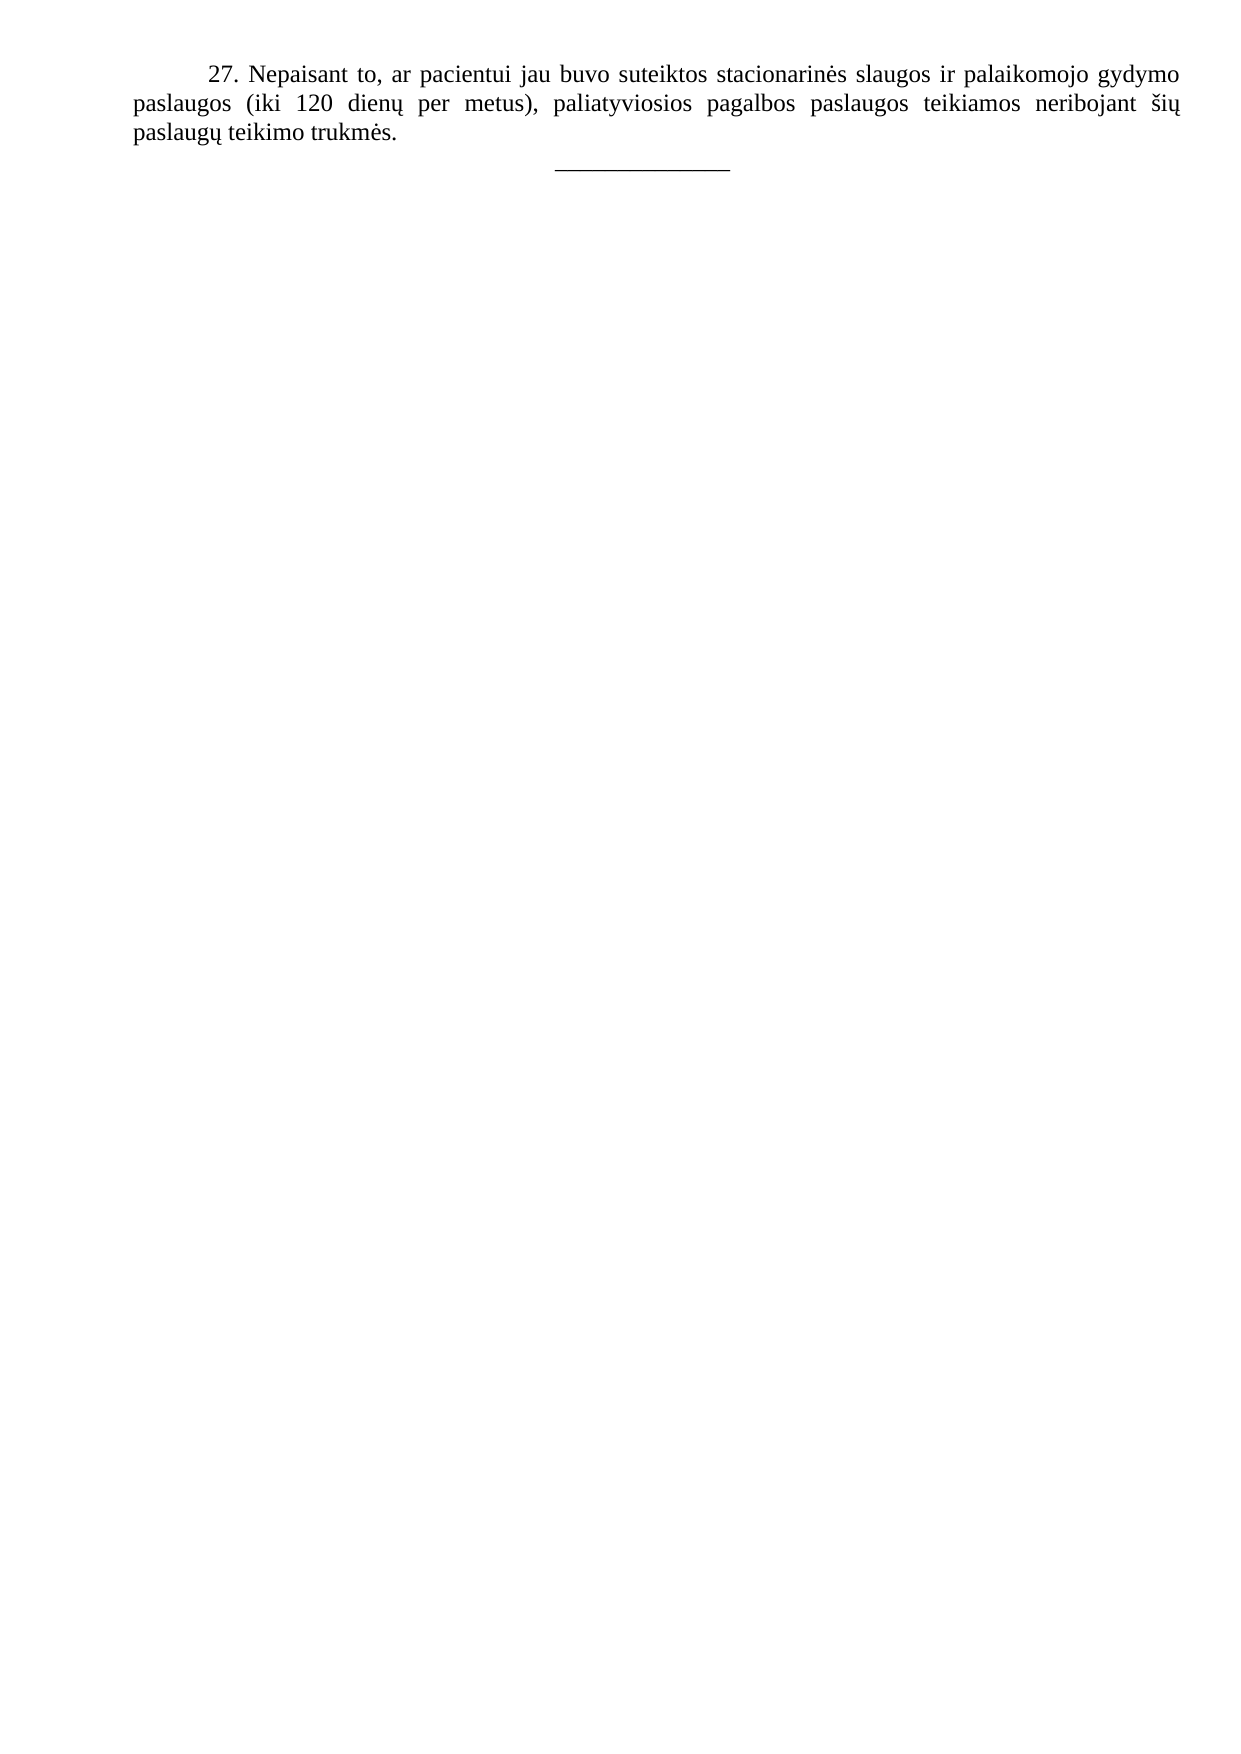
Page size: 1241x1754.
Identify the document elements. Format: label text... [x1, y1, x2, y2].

text 27. Nepaisant to, ar pacientui jau buvo suteiktos stacionarinės slaugos ir palaikomojo gydymo paslaugos (iki 120 dienų per metus), paliatyviosios pagalbos paslaugos teikiamos neribojant šių paslaugų teikimo trukmės. [133, 59, 1181, 145]
text ______________ [103, 145, 1181, 174]
